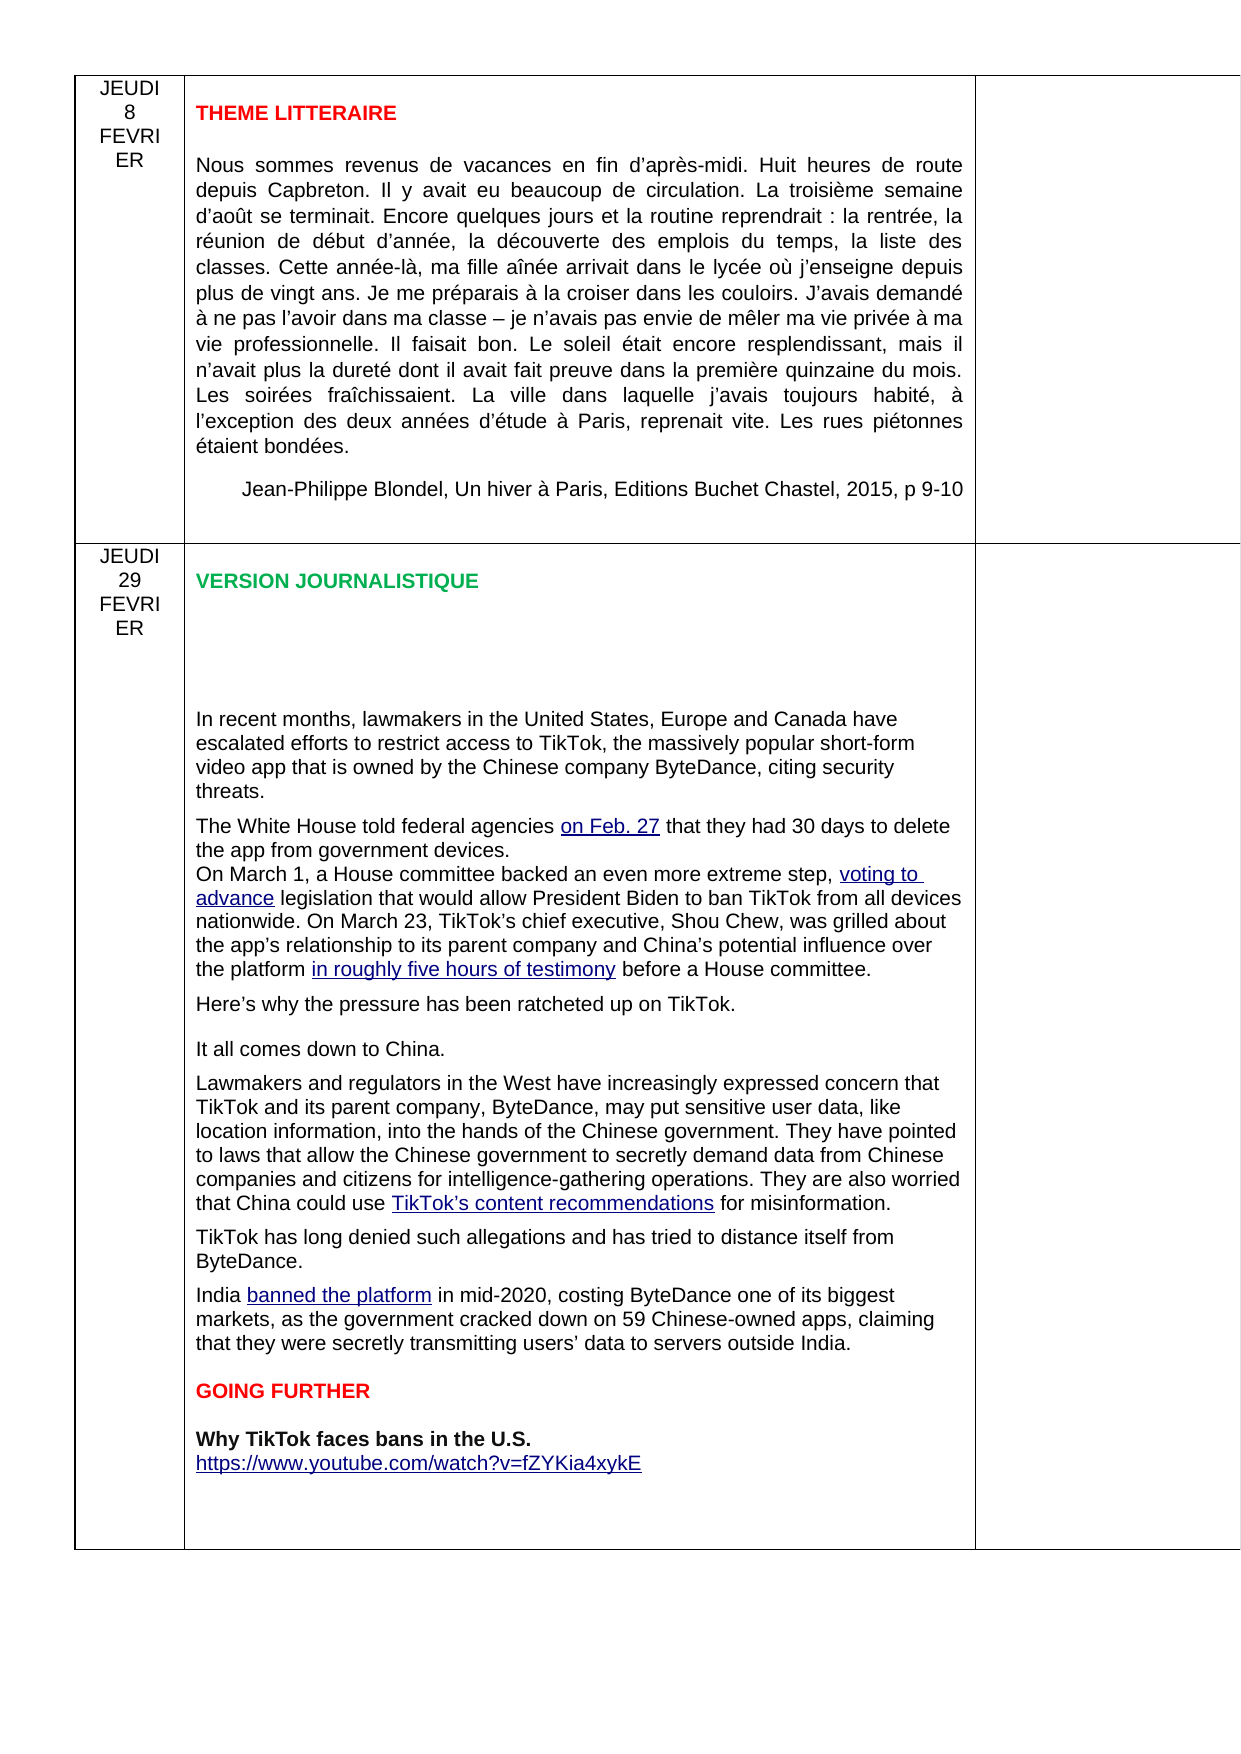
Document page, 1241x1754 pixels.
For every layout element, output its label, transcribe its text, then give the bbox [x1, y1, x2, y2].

table_cell THEME LITTERAIRE Nous sommes revenus de vacances en fin d’après-midi. Huit heures de route depuis Capbreton. Il y avait eu beaucoup de circulation. La troisième semaine d’août se terminait. Encore quelques jours et la routine reprendrait : la rentrée, la réunion de début d’année, la découverte des emplois du temps, la liste des classes. Cette année-là, ma fille aînée arrivait dans le lycée où j’enseigne depuis plus de vingt ans. Je me préparais à la croiser dans les couloirs. J’avais demandé à ne pas l’avoir dans ma classe – je n’avais pas envie de mêler ma vie privée à ma vie professionnelle. Il faisait bon. Le soleil était encore resplendissant, mais il n’avait plus la dureté dont il avait fait preuve dans la première quinzaine du mois. Les soirées fraîchissaient. La ville dans laquelle j’avais toujours habité, à l’exception des deux années d’étude à Paris, reprenait vite. Les rues piétonnes étaient bondées. Jean-Philippe Blondel, Un hiver à Paris, Editions Buchet Chastel, 2015, p 9-10 [185, 76, 975, 543]
table_cell [976, 544, 1240, 1548]
table_cell JEUDI 29 FEVRIER [76, 544, 184, 1548]
table_cell [976, 76, 1240, 543]
table_cell VERSION JOURNALISTIQUE In recent months, lawmakers in the United States, Europe and Canada have escalated efforts to restrict access to TikTok, the massively popular short-form video app that is owned by the Chinese company ByteDance, citing security threats. The White House told federal agencies on Feb. 27 that they had 30 days to delete the app from government devices. On March 1, a House committee backed an even more extreme step, voting to advance legislation that would allow President Biden to ban TikTok from all devices nationwide. On March 23, TikTok’s chief executive, Shou Chew, was grilled about the app’s relationship to its parent company and China’s potential influence over the platform in roughly five hours of testimony before a House committee. Here’s why the pressure has been ratcheted up on TikTok. It all comes down to China. Lawmakers and regulators in the West have increasingly expressed concern that TikTok and its parent company, ByteDance, may put sensitive user data, like location information, into the hands of the Chinese government. They have pointed to laws that allow the Chinese government to secretly demand data from Chinese companies and citizens for intelligence-gathering operations. They are also worried that China could use TikTok’s content recommendations for misinformation. TikTok has long denied such allegations and has tried to distance itself from ByteDance. India banned the platform in mid-2020, costing ByteDance one of its biggest markets, as the government cracked down on 59 Chinese-owned apps, claiming that they were secretly transmitting users’ data to servers outside India. GOING FURTHER Why TikTok faces bans in the U.S. https://www.youtube.com/watch?v=fZYKia4xykE [185, 544, 975, 1548]
table_cell JEUDI 8 FEVRIER [76, 76, 184, 543]
